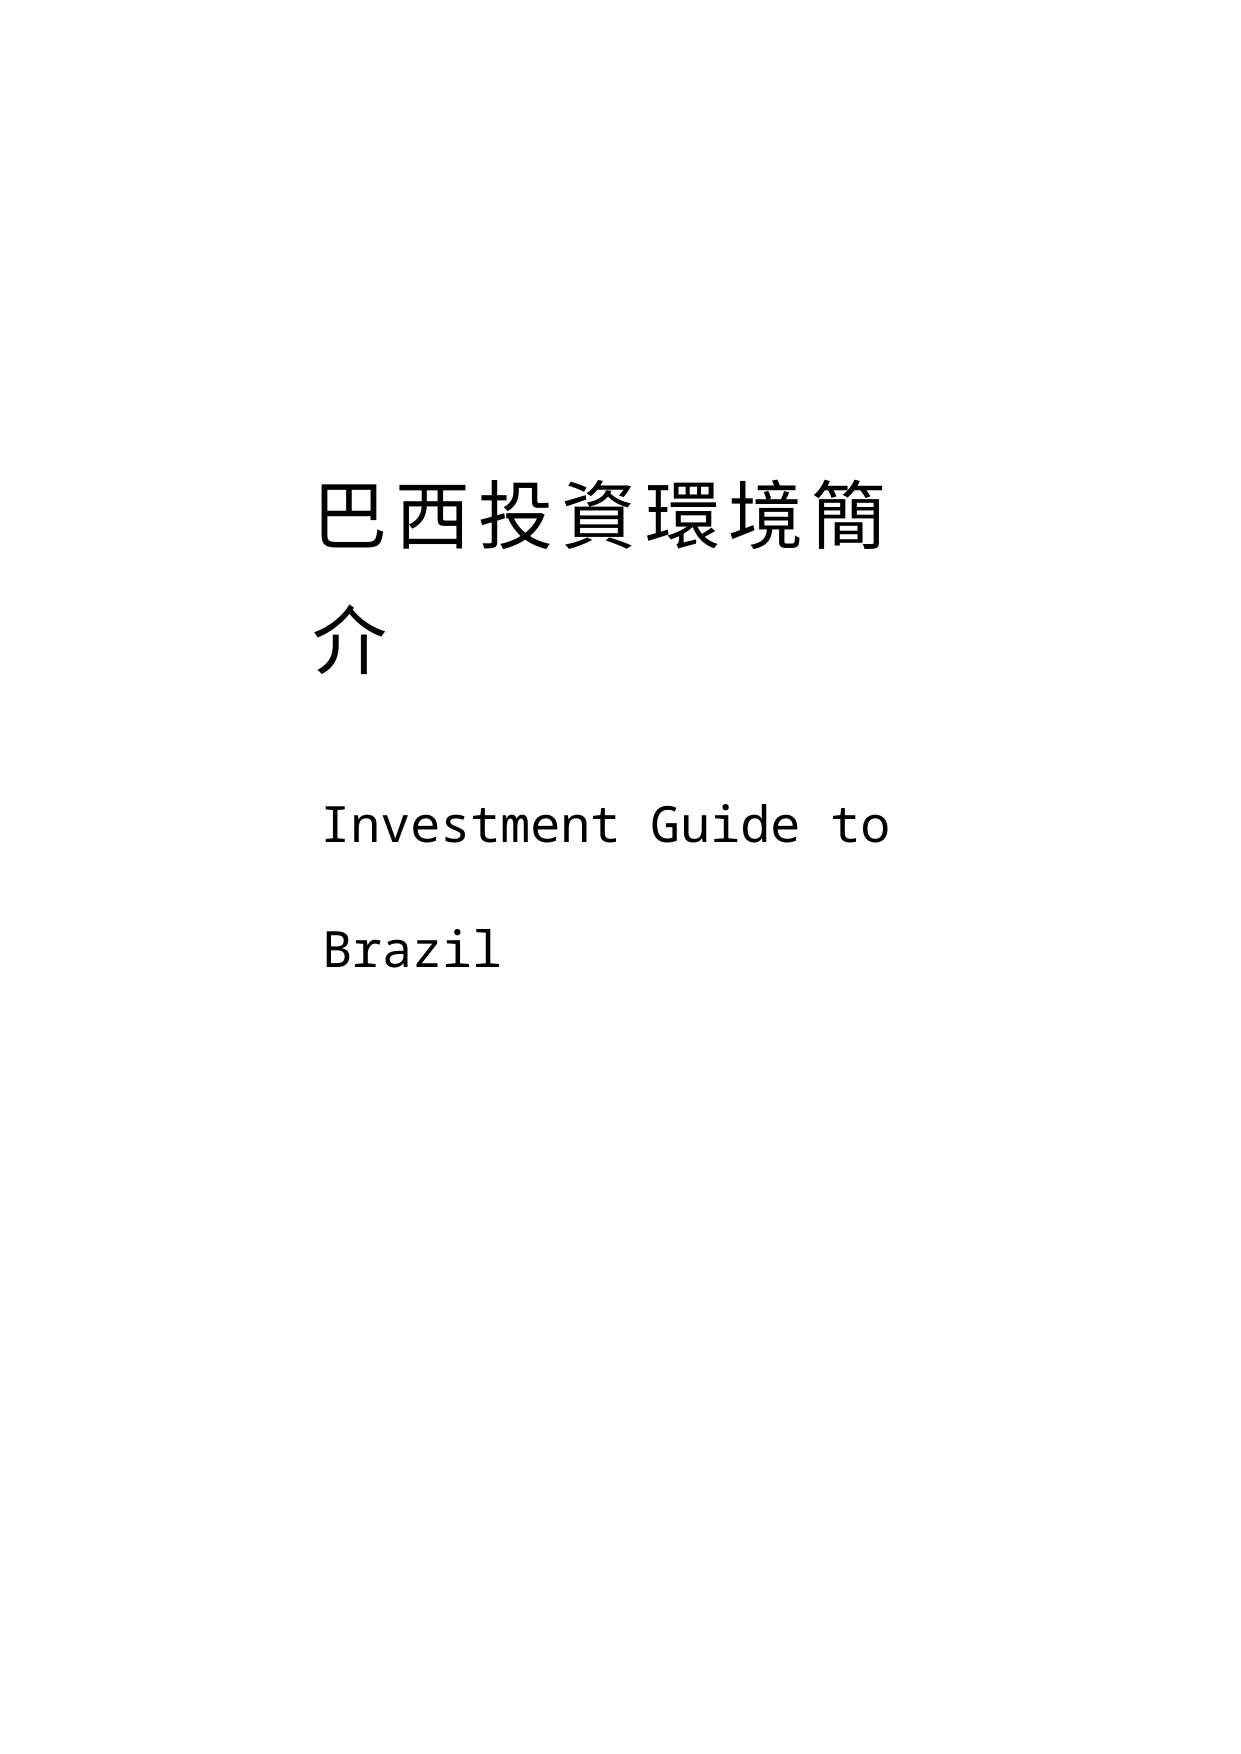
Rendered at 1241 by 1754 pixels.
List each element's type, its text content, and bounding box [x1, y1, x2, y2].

table_cell 巴西投資環境簡介 Investment Guide to Brazil [183, 385, 1074, 1000]
table_header [183, 250, 1074, 385]
